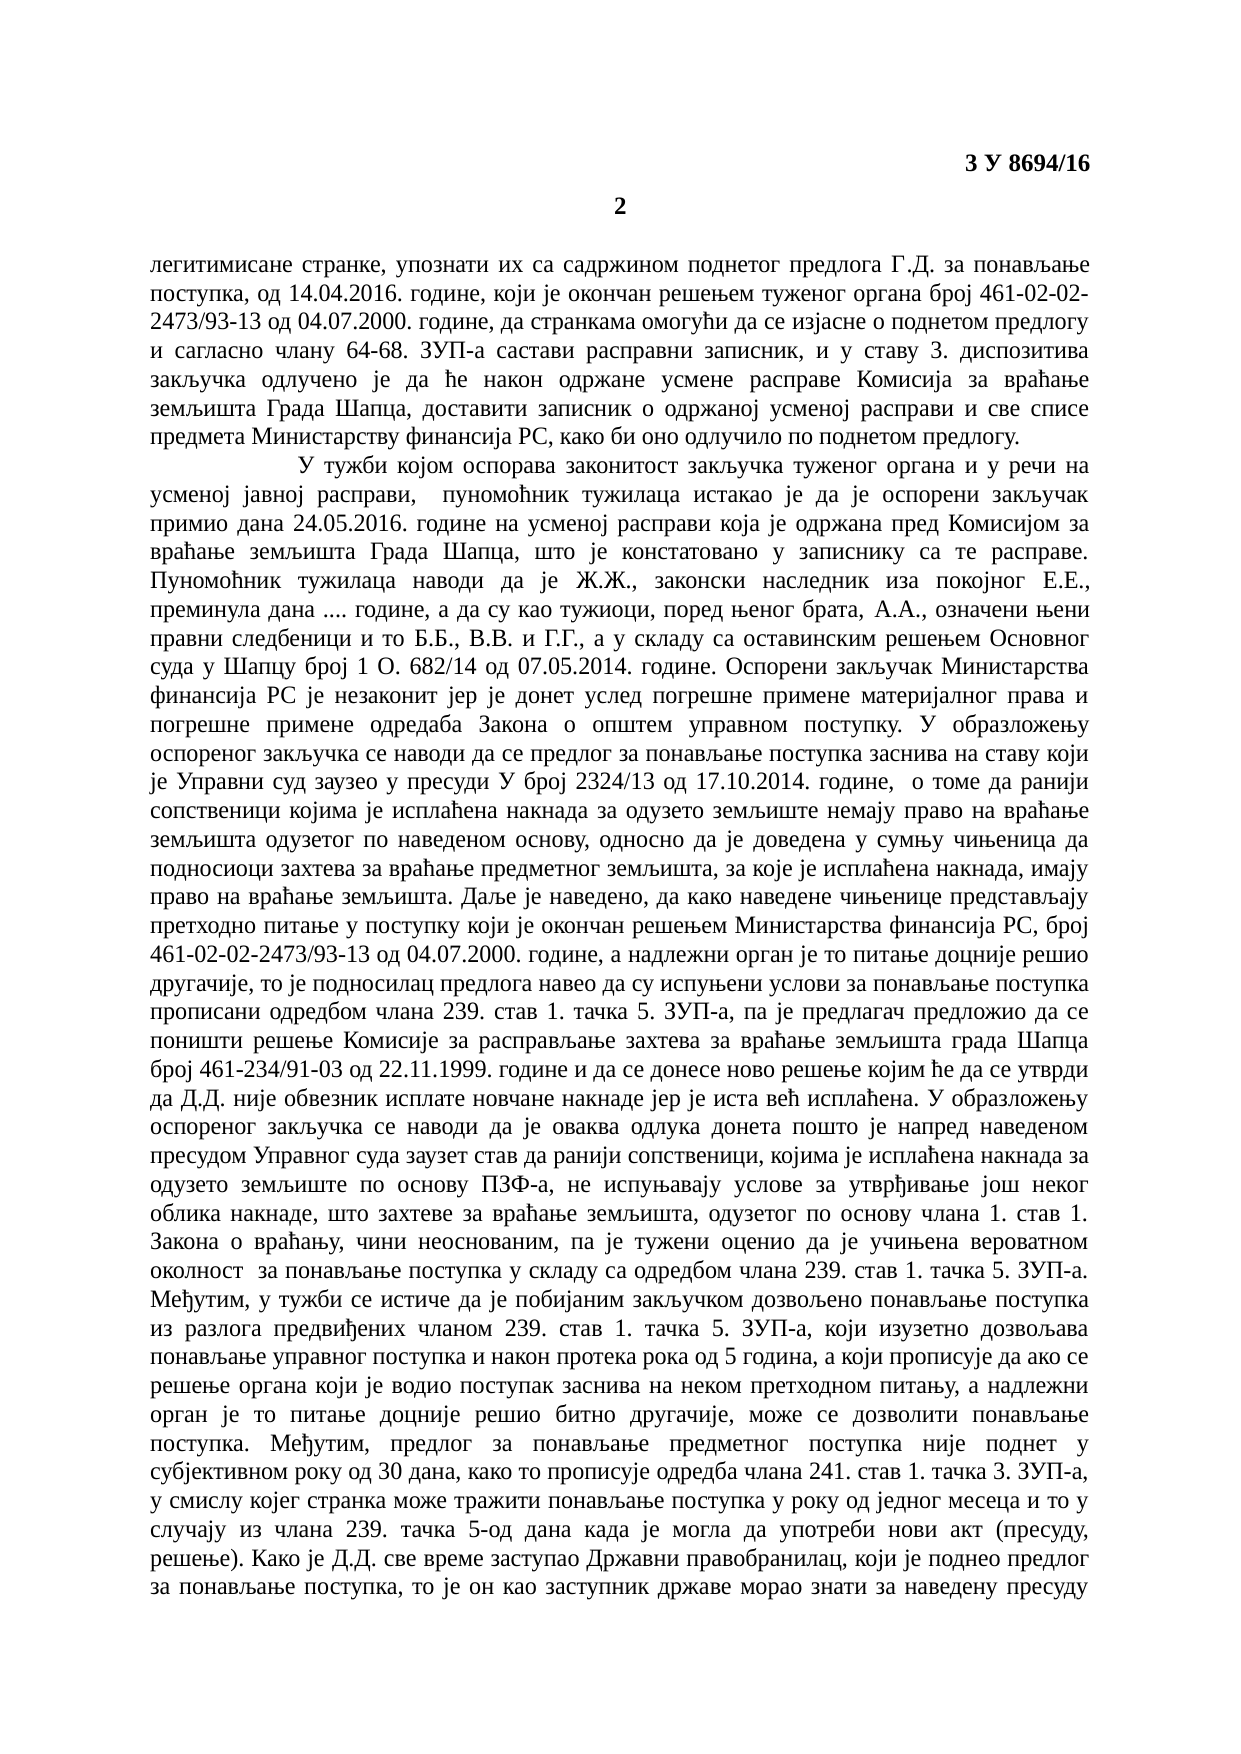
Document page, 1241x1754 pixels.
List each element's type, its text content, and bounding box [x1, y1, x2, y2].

text легитимисане странке, упознати их са садржином поднетог предлога Г.Д. за понављање поступка, од 14.04.2016. године, који је окончан решењем туженог органа број 461-02-02-2473/93-13 од 04.07.2000. године, да странкама омогући да се изјасне о поднетом предлогу и сагласно члану 64-68. ЗУП-а састави расправни записник, и у ставу 3. диспозитива закључка одлучено је да ће након одржане усмене расправе Комисија за враћање земљишта Града Шапца, доставити записник о одржаној усменој расправи и све списе предмета Министарству финансија РС, како би оно одлучило по поднетом предлогу. [150, 249, 1090, 450]
text У тужби којом оспорава законитост закључка туженог органа и у речи на усменој јавној расправи, пуномоћник тужилаца истакао је да је оспорени закључак примио дана 24.05.2016. године на усменој расправи која је одржана пред Комисијом за враћање земљишта Града Шапца, што је констатовано у записнику са те расправе. Пуномоћник тужилаца наводи да је Ж.Ж., законски наследник иза покојног Е.Е., преминула дана .... године, а да су као тужиоци, поред њеног брата, А.А., означени њени правни следбеници и то Б.Б., В.В. и Г.Г., а у складу са оставинским решењем Основног суда у Шапцу број 1 О. 682/14 од 07.05.2014. године. Оспорени закључак Министарства финансија РС је незаконит јер је донет услед погрешне примене материјалног права и погрешне примене одредаба Закона о општем управном поступку. У образложењу оспореног закључка се наводи да се предлог за понављање поступка заснива на ставу који је Управни суд заузео у пресуди У број 2324/13 од 17.10.2014. године, о томе да ранији сопственици којима је исплаћена накнада за одузето земљиште немају право на враћање земљишта одузетог по наведеном основу, односно да је доведена у сумњу чињеница да подносиоци захтева за враћање предметног земљишта, за које је исплаћена накнада, имају право на враћање земљишта. Даље је наведено, да како наведене чињенице представљају претходно питање у поступку који је окончан решењем Министарства финансија РС, број 461-02-02-2473/93-13 од 04.07.2000. године, а надлежни орган је то питање доцније решио другачије, то је подносилац предлога навео да су испуњени услови за понављање поступка прописани одредбом члана 239. став 1. тачка 5. ЗУП-а, па је предлагач предложио да се поништи решење Комисије за расправљање захтева за враћање земљишта града Шапца број 461-234/91-03 од 22.11.1999. године и да се донесе ново решење којим ће да се утврди да Д.Д. није обвезник исплате новчане накнаде јер је иста већ исплаћена. У образложењу оспореног закључка се наводи да је оваква одлука донета пошто је напред наведеном пресудом Управног суда заузет став да ранији сопственици, којима је исплаћена накнада за одузето земљиште по основу ПЗФ-а, не испуњавају услове за утврђивање још неког облика накнаде, што захтеве за враћање земљишта, одузетог по основу члана 1. став 1. Закона о враћању, чини неоснованим, па је тужени оценио да је учињена вероватном околност за понављање поступка у складу са одредбом члана 239. став 1. тачка 5. ЗУП-а. Међутим, у тужби се истиче да је побијаним закључком дозвољено понављање поступка из разлога предвиђених чланом 239. став 1. тачка 5. ЗУП-а, који изузетно дозвољава понављање управног поступка и након протека рока од 5 година, а који прописује да ако се решење органа који је водио поступак заснива на неком претходном питању, а надлежни орган је то питање доцније решио битно другачије, може се дозволити понављање поступка. Међутим, предлог за понављање предметног поступка није поднет у субјективном року од 30 дана, како то прописује одредба члана 241. став 1. тачка 3. ЗУП-а, у смислу којег странка може тражити понављање поступка у року од једног месеца и то у случају из члана 239. тачка 5-од дана када је могла да употреби нови акт (пресуду, решење). Како је Д.Д. све време заступао Државни правобранилац, који је поднео предлог за понављање поступка, то је он као заступник државе морао знати за наведену пресуду [150, 450, 1090, 1600]
